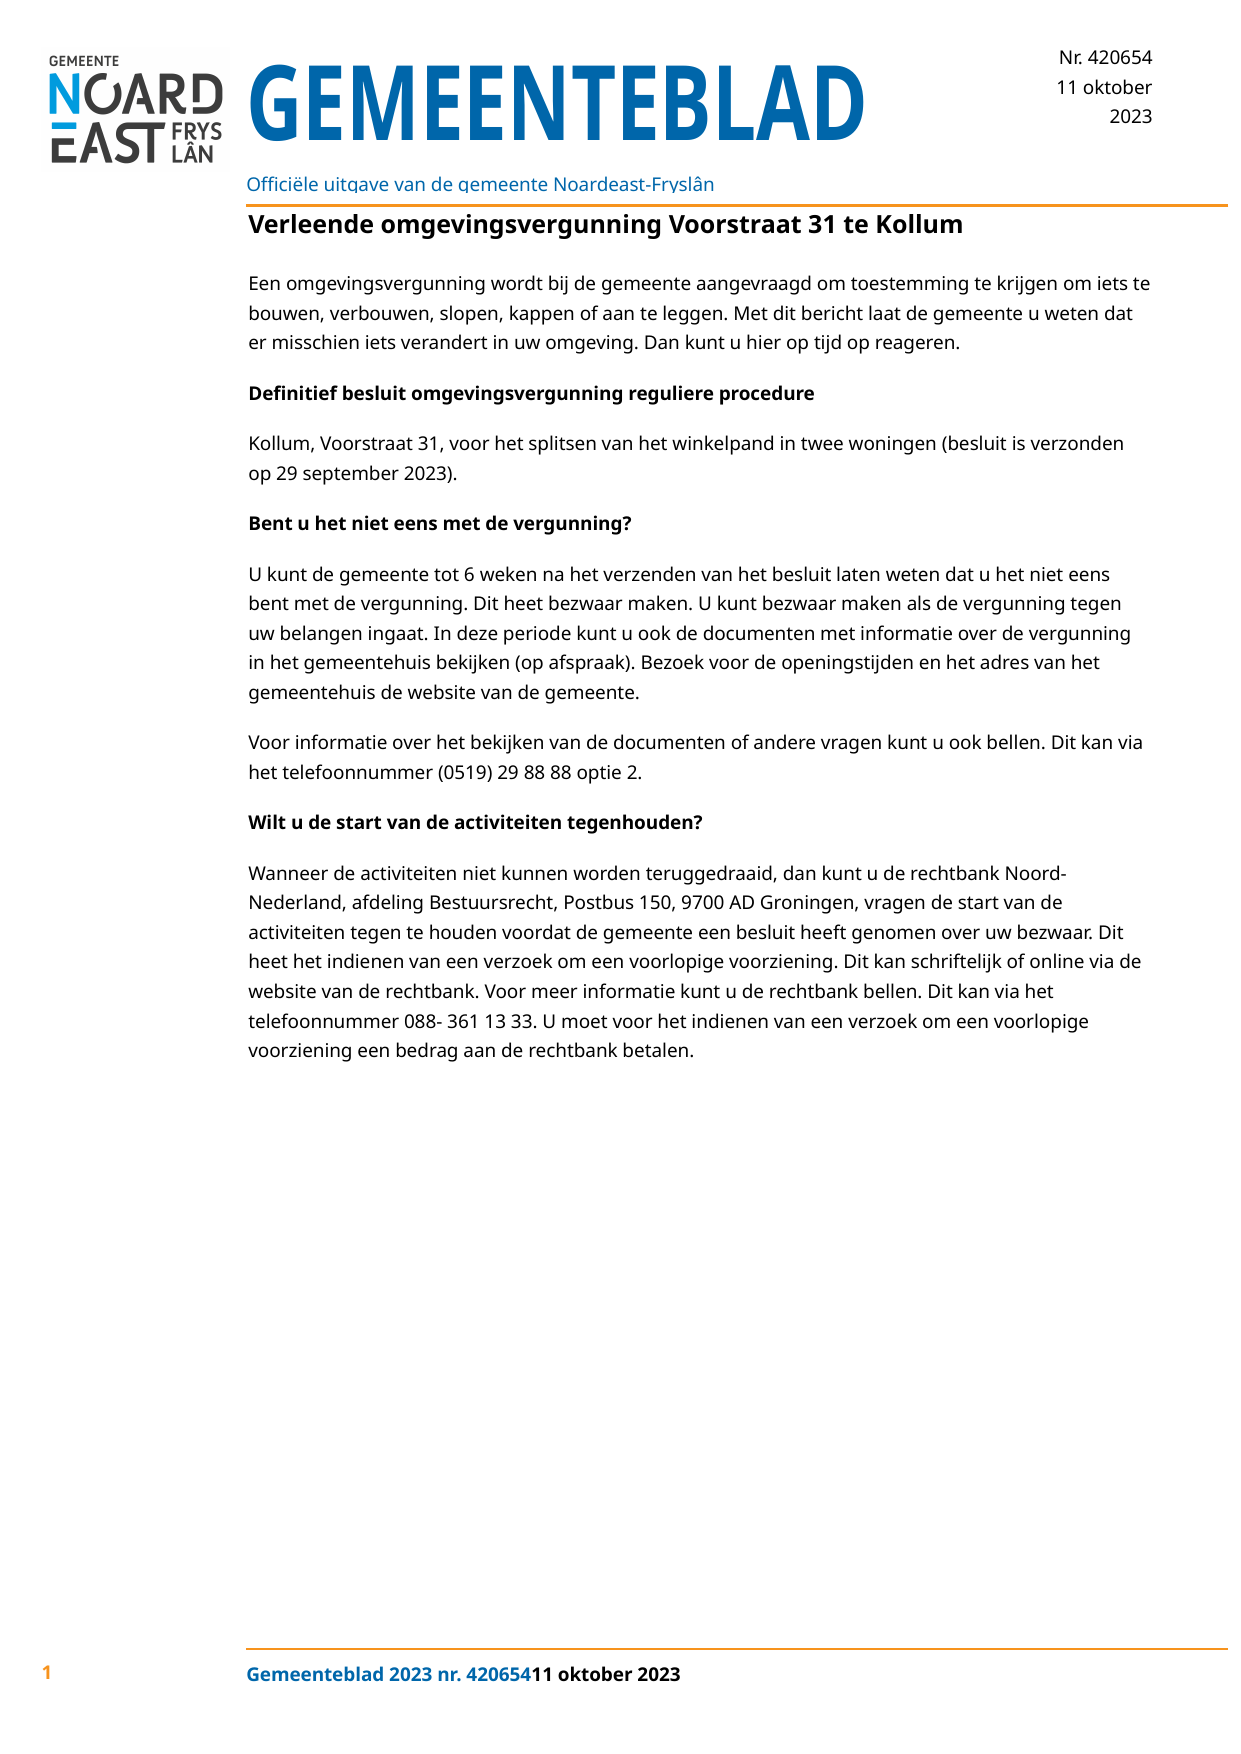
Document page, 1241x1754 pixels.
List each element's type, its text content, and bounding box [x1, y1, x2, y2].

text Kollum, Voorstraat 31, voor het splitsen van het winkelpand in twee woningen (besluit is verzonden op 29 september 2023). [248, 430, 1152, 486]
text Een omgevingsvergunning wordt bij de gemeente aangevraagd om toestemming te krijgen om iets te bouwen, verbouwen, slopen, kappen of aan te leggen. Met dit bericht laat de gemeente u weten dat er misschien iets verandert in uw omgeving. Dan kunt u hier op tijd op reageren. [248, 270, 1152, 355]
text Wanneer de activiteiten niet kunnen worden teruggedraaid, dan kunt u de rechtbank Noord-Nederland, afdeling Bestuursrecht, Postbus 150, 9700 AD Groningen, vragen de start van de activiteiten tegen te houden voordat de gemeente een besluit heeft genomen over uw bezwaar. Dit heet het indienen van een verzoek om een voorlopige voorziening. Dit kan schriftelijk of online via de website van de rechtbank. Voor meer informatie kunt u de rechtbank bellen. Dit kan via het telefoonnummer 088- 361 13 33. U moet voor het indienen van een verzoek om een voorlopige voorziening een bedrag aan de rechtbank betalen. [248, 860, 1152, 1063]
text Bent u het niet eens met de vergunning? [248, 510, 1152, 536]
text Wilt u de start van de activiteiten tegenhouden? [248, 809, 1152, 835]
text Voor informatie over het bekijken van de documenten of andere vragen kunt u ook bellen. Dit kan via het telefoonnummer (0519) 29 88 88 optie 2. [248, 729, 1152, 785]
picture [41, 47, 231, 172]
text Verleende omgevingsvergunning Voorstraat 31 te Kollum [248, 207, 1152, 241]
text U kunt de gemeente tot 6 weken na het verzenden van het besluit laten weten dat u het niet eens bent met de vergunning. Dit heet bezwaar maken. U kunt bezwaar maken als de vergunning tegen uw belangen ingaat. In deze periode kunt u ook de documenten met informatie over de vergunning in het gemeentehuis bekijken (op afspraak). Bezoek voor de openingstijden en het adres van het gemeentehuis de website van de gemeente. [248, 561, 1152, 705]
text Definitief besluit omgevingsvergunning reguliere procedure [248, 380, 1152, 406]
